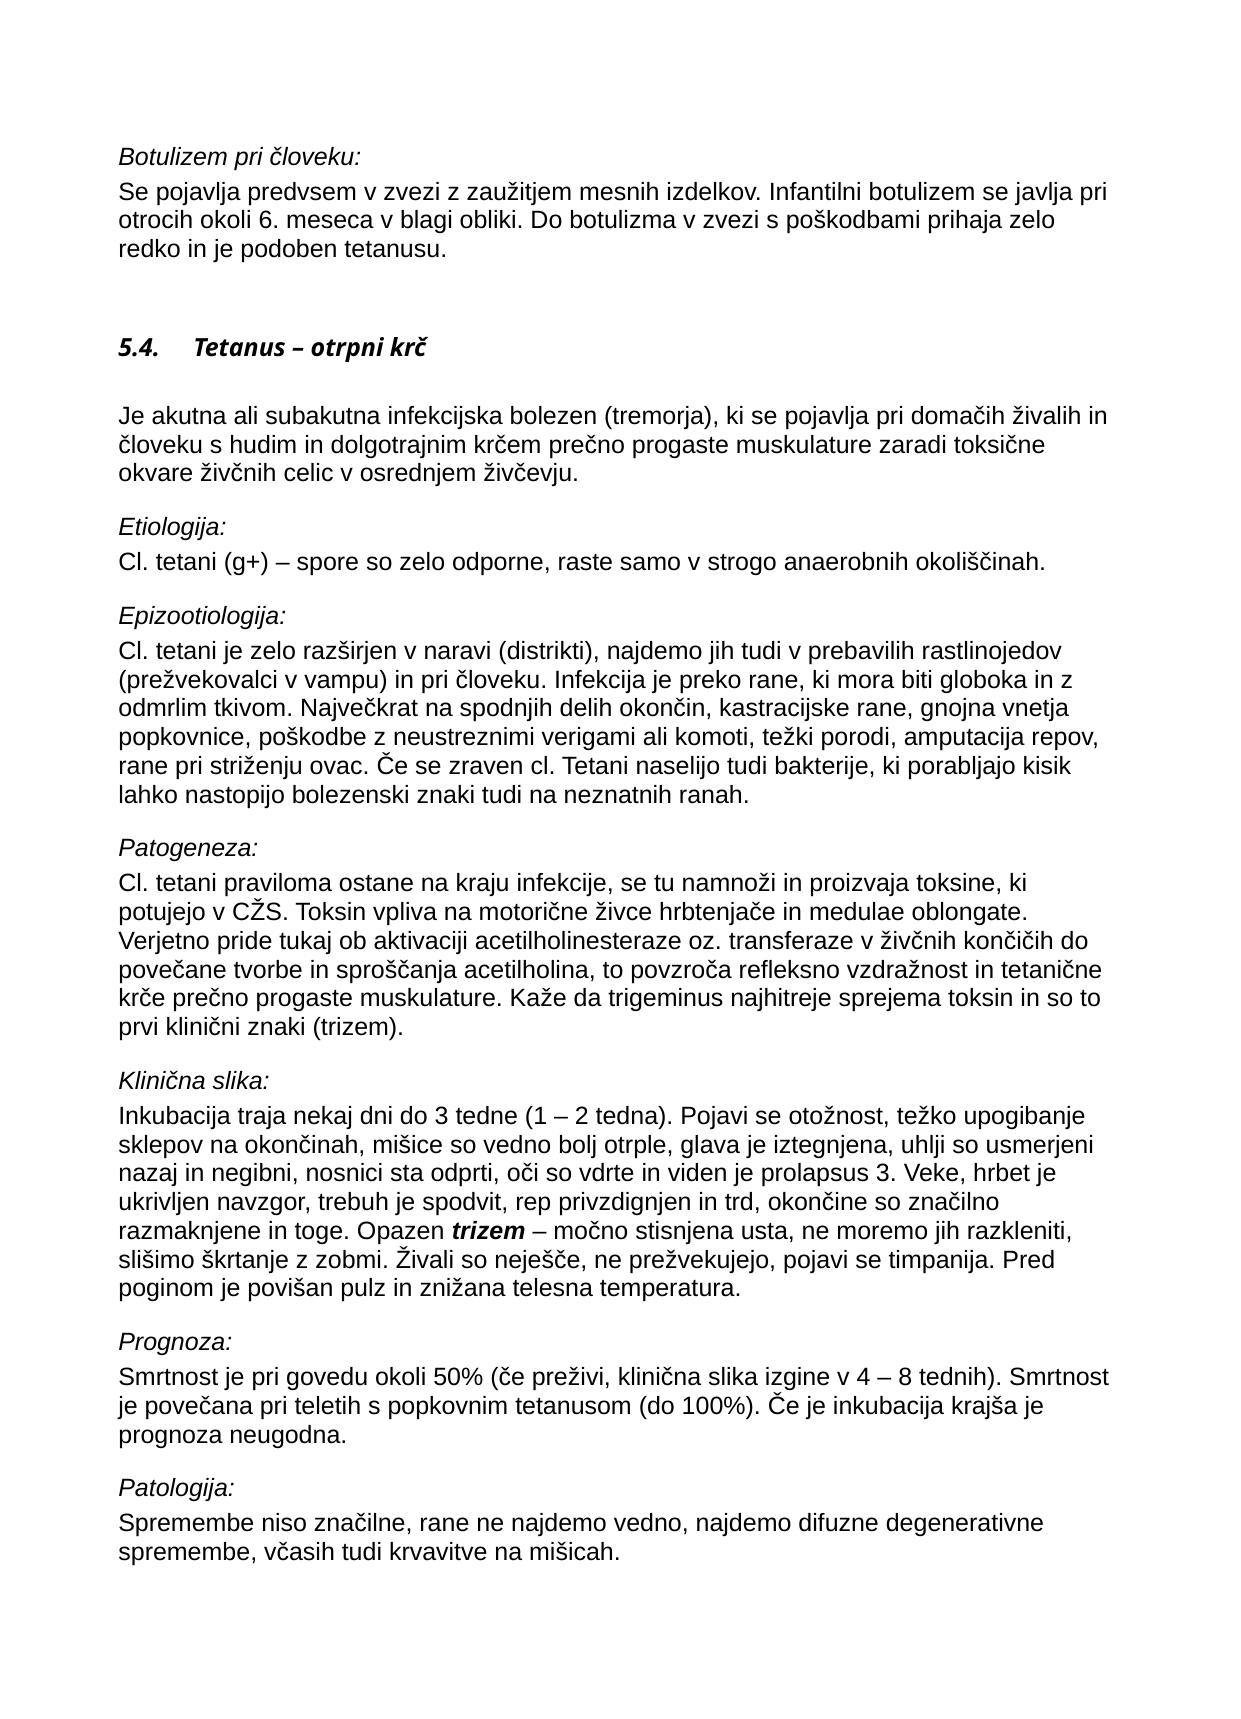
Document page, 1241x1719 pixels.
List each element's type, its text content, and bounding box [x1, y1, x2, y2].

subtitle Patologija: [118, 1473, 1122, 1502]
subtitle Patogeneza: [118, 833, 1122, 862]
text Cl. tetani je zelo razširjen v naravi (distrikti), najdemo jih tudi v prebavilih rastlinojedov (prežvekovalci v vampu) in pri človeku. Infekcija je preko rane, ki mora biti globoka in z odmrlim tkivom. Največkrat na spodnjih delih okončin, kastracijske rane, gnojna vnetja popkovnice, poškodbe z neustreznimi verigami ali komoti, težki porodi, amputacija repov, rane pri striženju ovac. Če se zraven cl. Tetani naselijo tudi bakterije, ki porabljajo kisik lahko nastopijo bolezenski znaki tudi na neznatnih ranah. [118, 636, 1122, 808]
text Inkubacija traja nekaj dni do 3 tedne (1 – 2 tedna). Pojavi se otožnost, težko upogibanje sklepov na okončinah, mišice so vedno bolj otrple, glava je iztegnjena, uhlji so usmerjeni nazaj in negibni, nosnici sta odprti, oči so vdrte in viden je prolapsus 3. Veke, hrbet je ukrivljen navzgor, trebuh je spodvit, rep privzdignjen in trd, okončine so značilno razmaknjene in toge. Opazen trizem – močno stisnjena usta, ne moremo jih razkleniti, slišimo škrtanje z zobmi. Živali so neješče, ne prežvekujejo, pojavi se timpanija. Pred poginom je povišan pulz in znižana telesna temperatura. [118, 1101, 1122, 1302]
text Se pojavlja predvsem v zvezi z zaužitjem mesnih izdelkov. Infantilni botulizem se javlja pri otrocih okoli 6. meseca v blagi obliki. Do botulizma v zvezi s poškodbami prihaja zelo redko in je podoben tetanusu. [118, 177, 1122, 263]
subtitle Prognoza: [118, 1327, 1122, 1356]
subtitle Tetanus – otrpni krč [118, 329, 1122, 363]
text Cl. tetani praviloma ostane na kraju infekcije, se tu namnoži in proizvaja toksine, ki potujejo v CŽS. Toksin vpliva na motorične živce hrbtenjače in medulae oblongate. Verjetno pride tukaj ob aktivaciji acetilholinesteraze oz. transferaze v živčnih končičih do povečane tvorbe in sproščanja acetilholina, to povzroča refleksno vzdražnost in tetanične krče prečno progaste muskulature. Kaže da trigeminus najhitreje sprejema toksin in so to prvi klinični znaki (trizem). [118, 868, 1122, 1041]
subtitle Epizootiologija: [118, 601, 1122, 629]
subtitle Klinična slika: [118, 1066, 1122, 1094]
text Je akutna ali subakutna infekcijska bolezen (tremorja), ki se pojavlja pri domačih živalih in človeku s hudim in dolgotrajnim krčem prečno progaste muskulature zaradi toksične okvare živčnih celic v osrednjem živčevju. [118, 401, 1122, 487]
subtitle Etiologija: [118, 512, 1122, 541]
text Smrtnost je pri govedu okoli 50% (če preživi, klinična slika izgine v 4 – 8 tednih). Smrtnost je povečana pri teletih s popkovnim tetanusom (do 100%). Če je inkubacija krajša je prognoza neugodna. [118, 1362, 1122, 1448]
subtitle Botulizem pri človeku: [118, 142, 1122, 171]
text Cl. tetani (g+) – spore so zelo odporne, raste samo v strogo anaerobnih okoliščinah. [118, 547, 1122, 576]
text Spremembe niso značilne, rane ne najdemo vedno, najdemo difuzne degenerativne spremembe, včasih tudi krvavitve na mišicah. [118, 1508, 1122, 1566]
